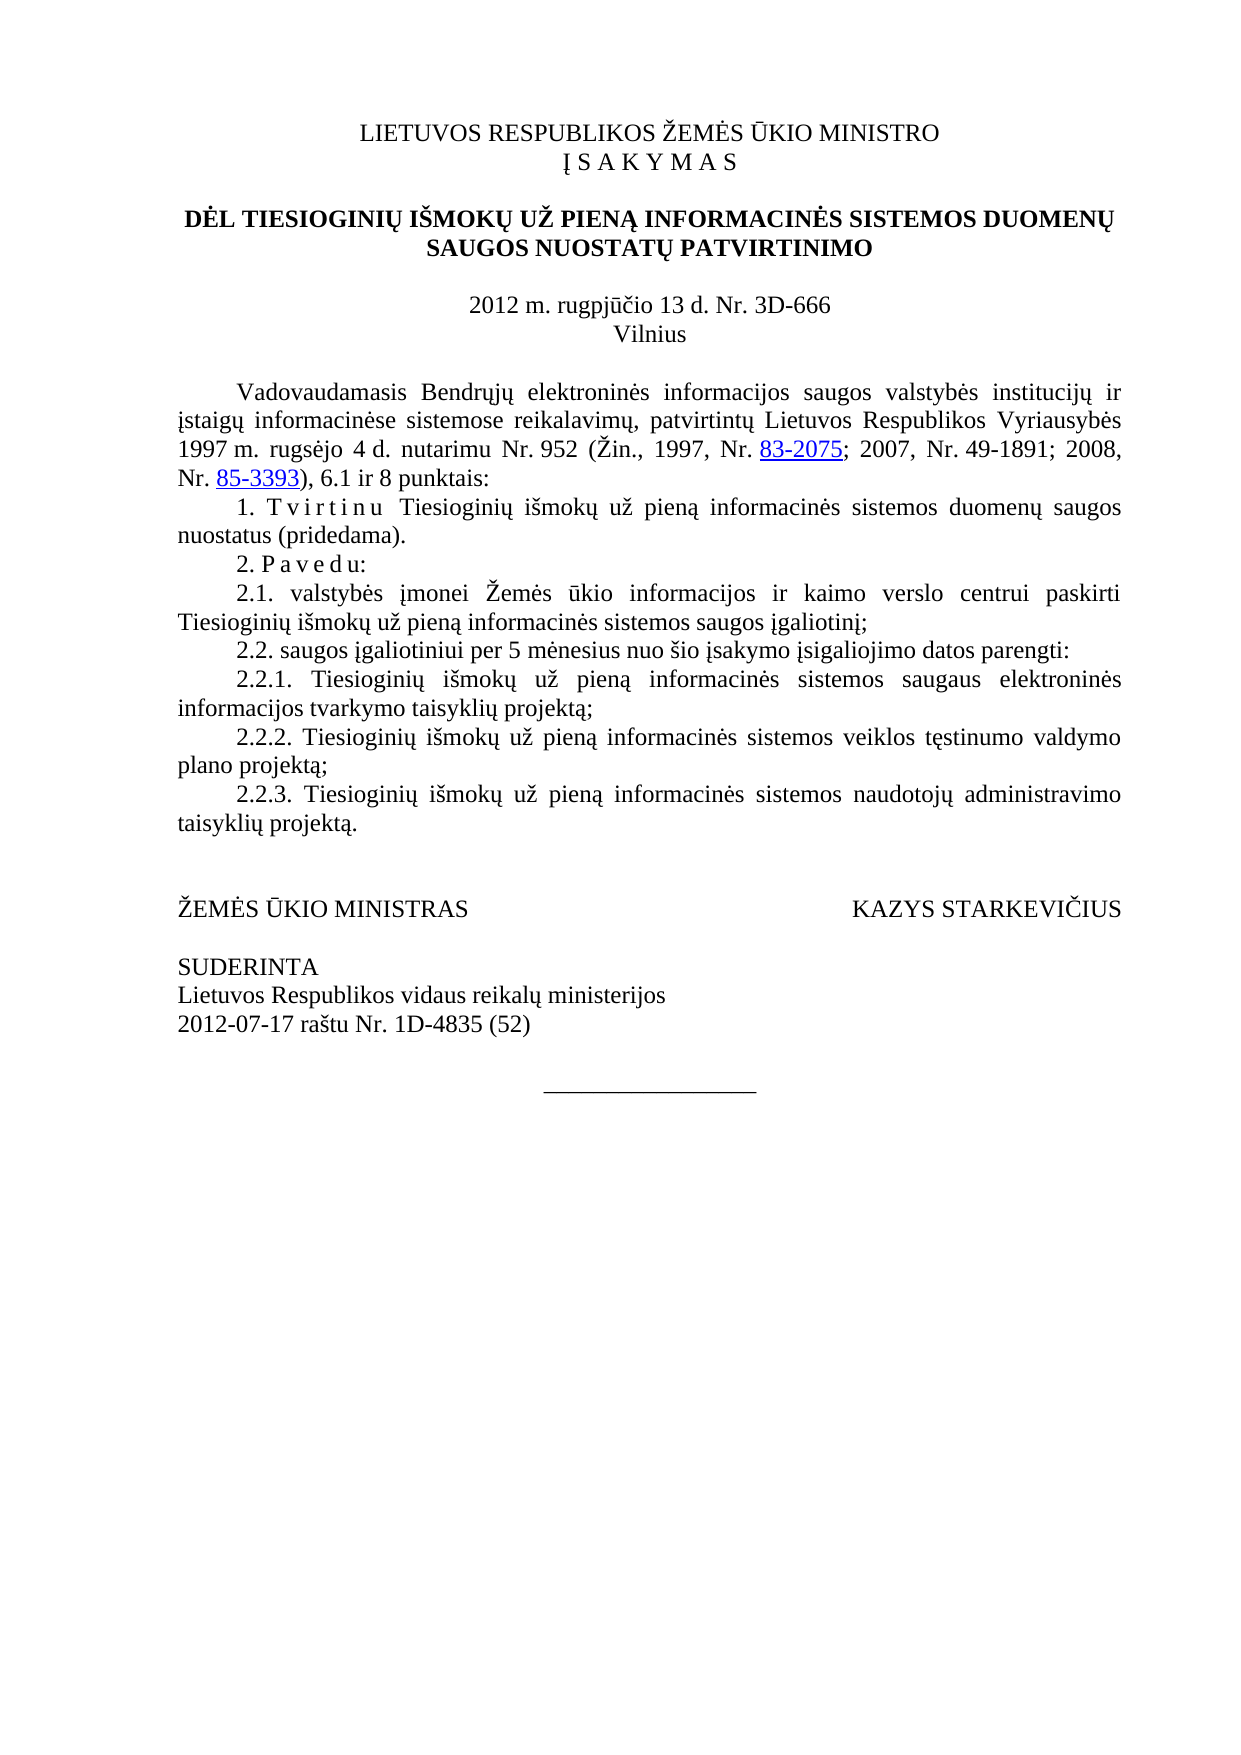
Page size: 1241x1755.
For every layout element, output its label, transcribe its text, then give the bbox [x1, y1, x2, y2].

text 2012-07-17 raštu Nr. 1D-4835 (52) [177, 1009, 1122, 1038]
text DĖL TIESIOGINIŲ IŠMOKŲ UŽ PIENĄ INFORMACINĖS SISTEMOS DUOMENŲ SAUGOS NUOSTATŲ PATVIRTINIMO [177, 204, 1122, 262]
text 2. Pavedu: [177, 549, 1122, 578]
text 2.2.2. Tiesioginių išmokų už pieną informacinės sistemos veiklos tęstinumo valdymo plano projektą; [177, 722, 1122, 779]
text Vadovaudamasis Bendrųjų elektroninės informacijos saugos valstybės institucijų ir įstaigų informacinėse sistemose reikalavimų, patvirtintų Lietuvos Respublikos Vyriausybės 1997 m. rugsėjo 4 d. nutarimu Nr. 952 (Žin., 1997, Nr. 83-2075; 2007, Nr. 49-1891; 2008, Nr. 85-3393), 6.1 ir 8 punktais: [177, 377, 1122, 492]
text 2.2.3. Tiesioginių išmokų už pieną informacinės sistemos naudotojų administravimo taisyklių projektą. [177, 779, 1122, 837]
text _________________ [177, 1067, 1122, 1096]
text LIETUVOS RESPUBLIKOS ŽEMĖS ŪKIO MINISTRO [177, 118, 1122, 147]
text 1. Tvirtinu Tiesioginių išmokų už pieną informacinės sistemos duomenų saugos nuostatus (pridedama). [177, 492, 1122, 549]
text Į S A K Y M A S [177, 147, 1122, 176]
text 2.2. saugos įgaliotiniui per 5 mėnesius nuo šio įsakymo įsigaliojimo datos parengti: [177, 636, 1122, 664]
text SUDERINTA [177, 952, 1122, 981]
text Lietuvos Respublikos vidaus reikalų ministerijos [177, 981, 1122, 1009]
text 2.1. valstybės įmonei Žemės ūkio informacijos ir kaimo verslo centrui paskirti Tiesioginių išmokų už pieną informacinės sistemos saugos įgaliotinį; [177, 578, 1122, 636]
text Vilnius [177, 319, 1122, 348]
text 2.2.1. Tiesioginių išmokų už pieną informacinės sistemos saugaus elektroninės informacijos tvarkymo taisyklių projektą; [177, 664, 1122, 722]
text Žemės ūkio ministras Kazys Starkevičius [177, 894, 1122, 923]
text 2012 m. rugpjūčio 13 d. Nr. 3D-666 [177, 291, 1122, 319]
